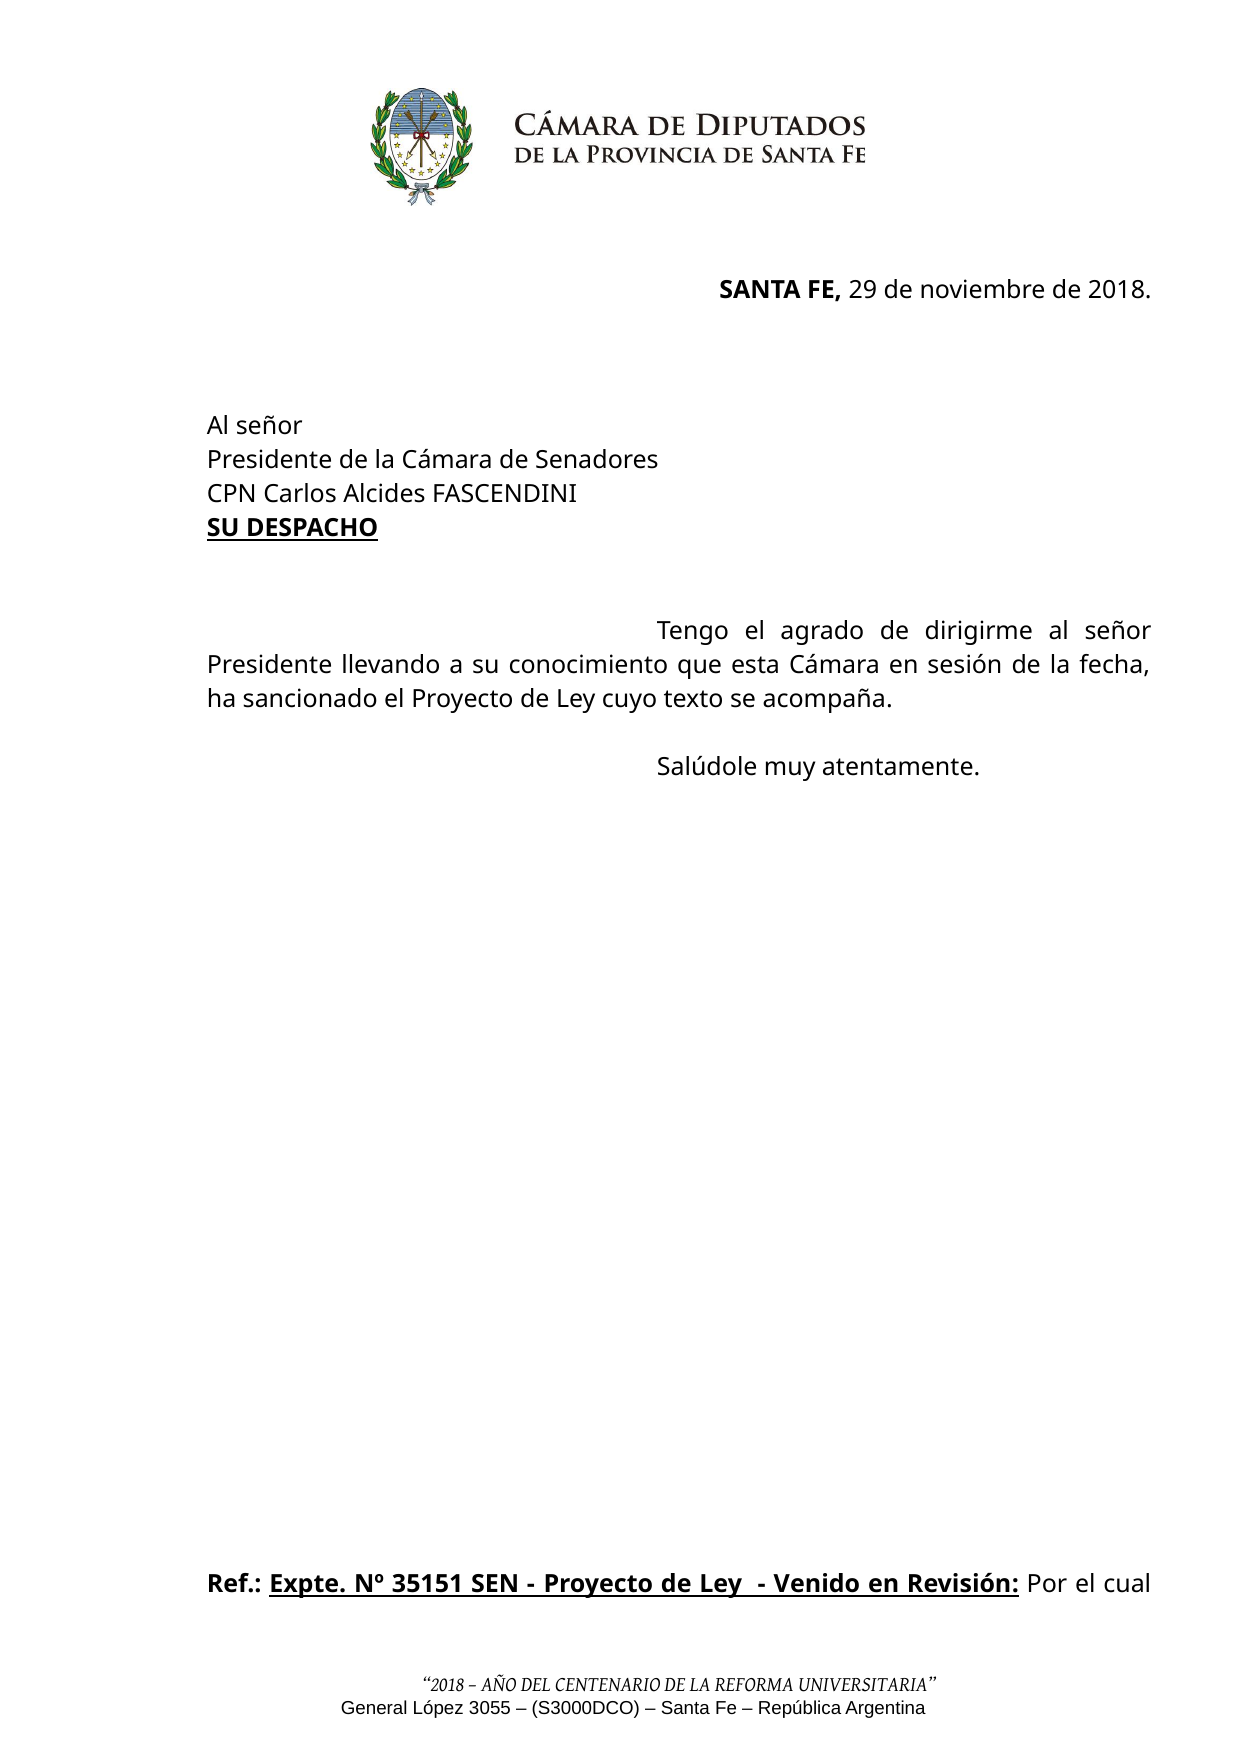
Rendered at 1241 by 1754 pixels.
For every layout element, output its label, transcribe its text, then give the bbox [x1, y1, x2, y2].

text Tengo el agrado de dirigirme al señor Presidente llevando a su conocimiento que esta Cámara en sesión de la fecha, ha sancionado el Proyecto de Ley cuyo texto se acompaña. [207, 612, 1152, 714]
picture [370, 88, 866, 210]
text Salúdole muy atentamente. [207, 748, 1152, 783]
text SANTA FE, 29 de noviembre de 2018. [207, 272, 1152, 306]
text Presidente de la Cámara de Senadores [207, 442, 1152, 476]
text Al señor [207, 408, 1152, 442]
text Ref.: Expte. Nº 35151 SEN - Proyecto de Ley - Venido en Revisión: Por el cual [207, 1566, 1152, 1600]
text CPN Carlos Alcides FASCENDINI [207, 476, 1152, 510]
text SU DESPACHO [207, 510, 1152, 544]
